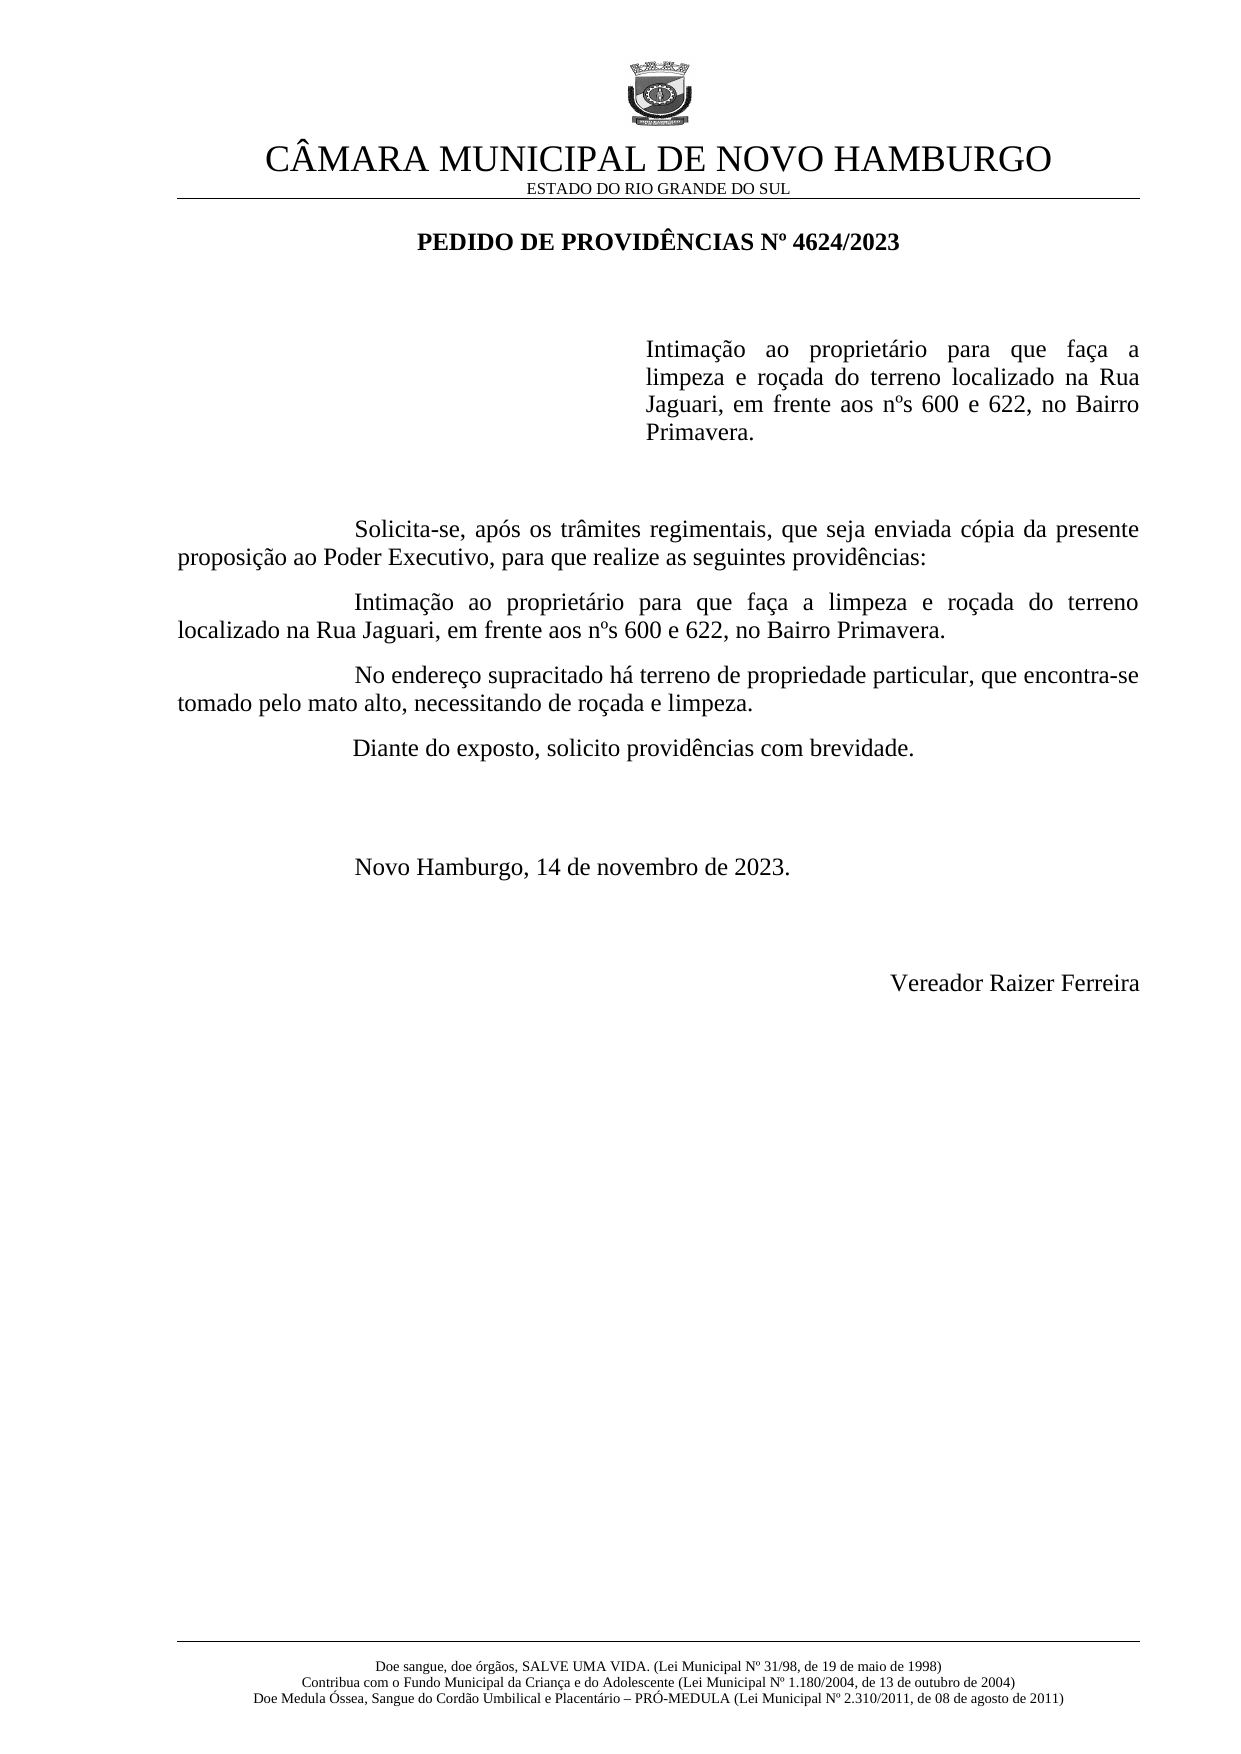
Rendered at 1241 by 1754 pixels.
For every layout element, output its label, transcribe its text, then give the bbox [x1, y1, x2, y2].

text No endereço supracitado há terreno de propriedade particular, que encontra-se tomado pelo mato alto, necessitando de roçada e limpeza. [177, 661, 1140, 717]
text Novo Hamburgo, 14 de novembro de 2023. [177, 853, 1140, 881]
text Solicita-se, após os trâmites regimentais, que seja enviada cópia da presente proposição ao Poder Executivo, para que realize as seguintes providências: [177, 515, 1140, 570]
text Vereador Raizer Ferreira [768, 969, 1140, 997]
text Intimação ao proprietário para que faça a limpeza e roçada do terreno localizado na Rua Jaguari, em frente aos nºs 600 e 622, no Bairro Primavera. [177, 588, 1140, 643]
text PEDIDO DE PROVIDÊNCIAS Nº 4624/2023 [177, 228, 1140, 256]
text Diante do exposto, solicito providências com brevidade. [177, 734, 1140, 762]
text Intimação ao proprietário para que faça a limpeza e roçada do terreno localizado na Rua Jaguari, em frente aos nºs 600 e 622, no Bairro Primavera. [646, 335, 1140, 446]
